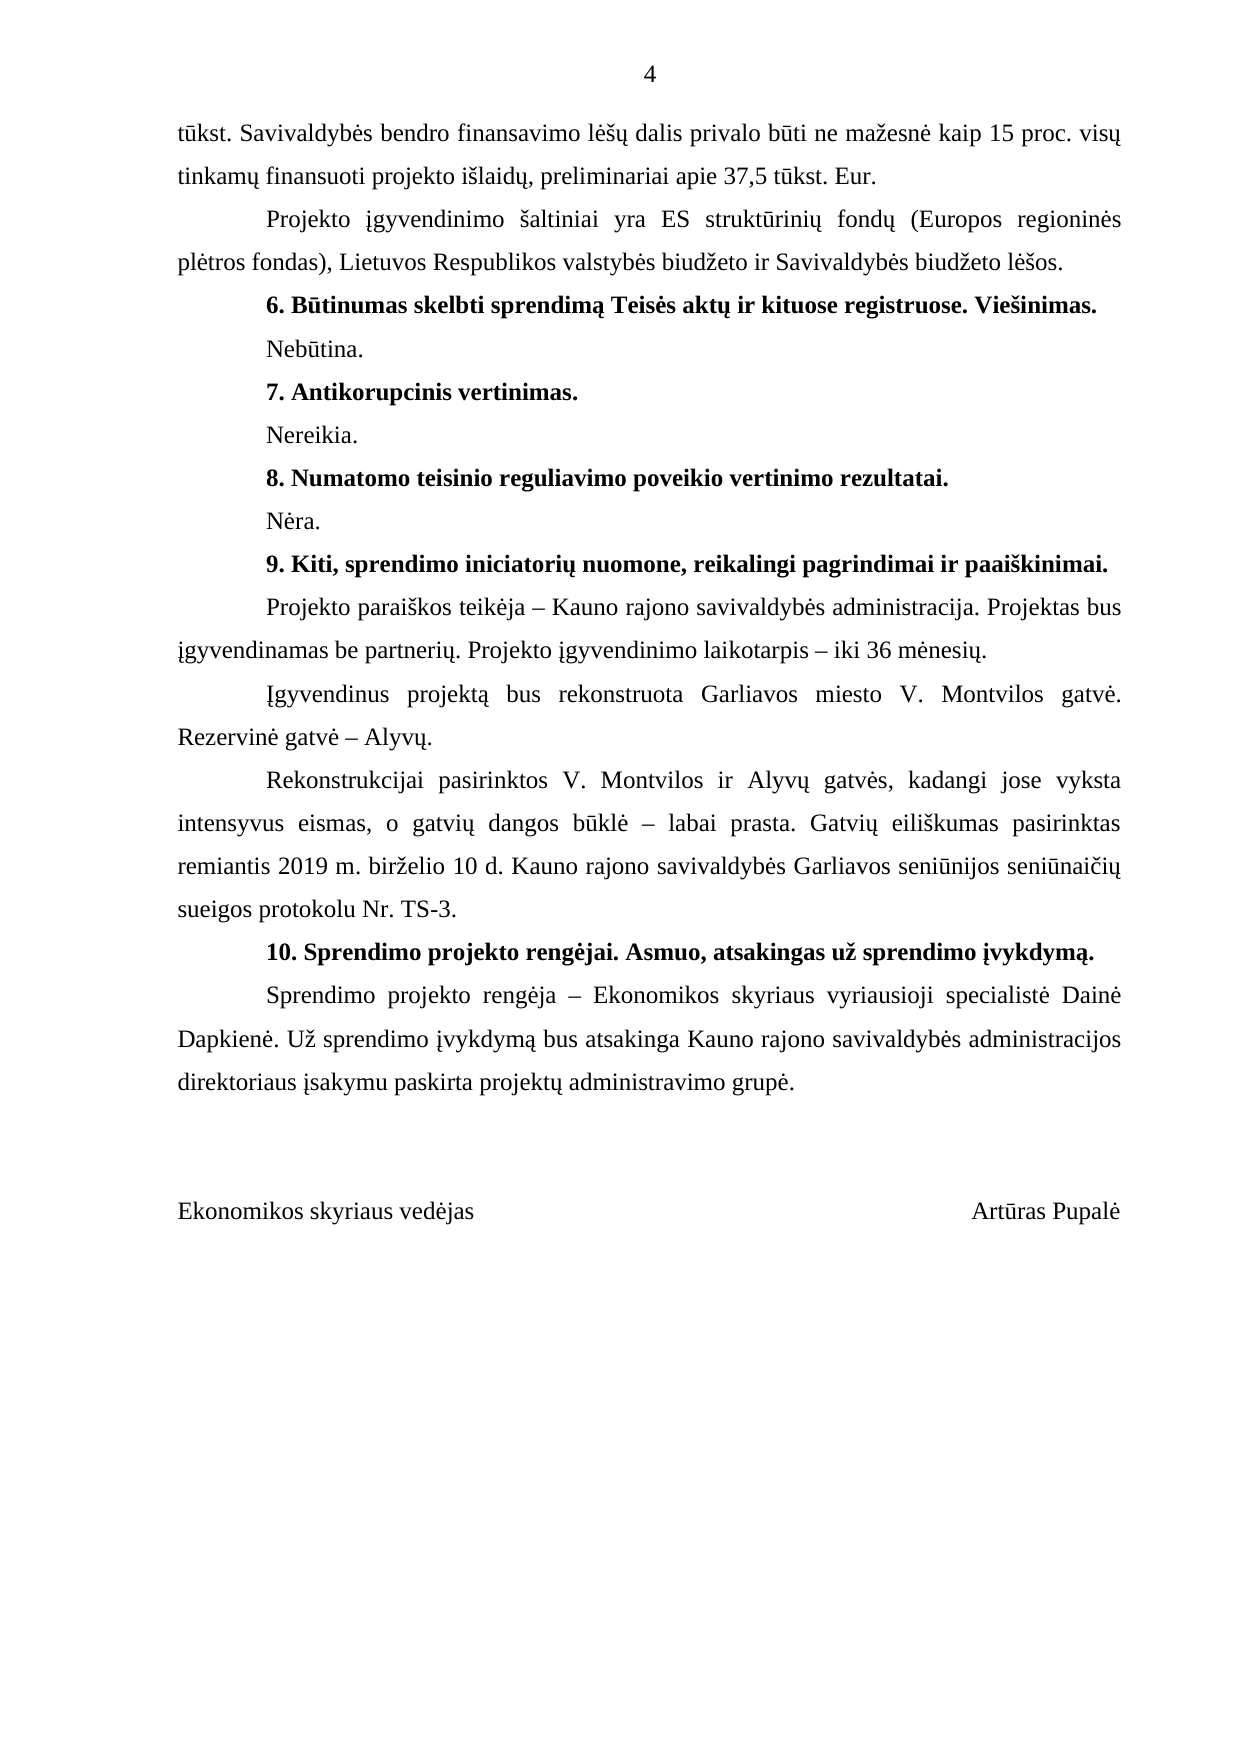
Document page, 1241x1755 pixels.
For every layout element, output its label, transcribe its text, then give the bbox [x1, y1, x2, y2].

text Sprendimo projekto rengėja – Ekonomikos skyriaus vyriausioji specialistė Dainė Dapkienė. Už sprendimo įvykdymą bus atsakinga Kauno rajono savivaldybės administracijos direktoriaus įsakymu paskirta projektų administravimo grupė. [177, 981, 1122, 1096]
text Projekto įgyvendinimo šaltiniai yra ES struktūrinių fondų (Europos regioninės plėtros fondas), Lietuvos Respublikos valstybės biudžeto ir Savivaldybės biudžeto lėšos. [177, 204, 1122, 276]
text Ekonomikos skyriaus vedėjas Artūras Pupalė [177, 1196, 1122, 1225]
text 7. Antikorupcinis vertinimas. [177, 377, 1122, 406]
text 9. Kiti, sprendimo iniciatorių nuomone, reikalingi pagrindimai ir paaiškinimai. [177, 549, 1122, 578]
text 10. Sprendimo projekto rengėjai. Asmuo, atsakingas už sprendimo įvykdymą. [177, 937, 1122, 966]
text Rekonstrukcijai pasirinktos V. Montvilos ir Alyvų gatvės, kadangi jose vyksta intensyvus eismas, o gatvių dangos būklė – labai prasta. Gatvių eiliškumas pasirinktas remiantis 2019 m. birželio 10 d. Kauno rajono savivaldybės Garliavos seniūnijos seniūnaičių sueigos protokolu Nr. TS-3. [177, 765, 1122, 923]
text Nebūtina. [177, 334, 1122, 362]
text Nėra. [177, 506, 1122, 535]
text 8. Numatomo teisinio reguliavimo poveikio vertinimo rezultatai. [177, 463, 1122, 492]
text Nereikia. [177, 420, 1122, 449]
text tūkst. Savivaldybės bendro finansavimo lėšų dalis privalo būti ne mažesnė kaip 15 proc. visų tinkamų finansuoti projekto išlaidų, preliminariai apie 37,5 tūkst. Eur. [177, 118, 1122, 190]
text Įgyvendinus projektą bus rekonstruota Garliavos miesto V. Montvilos gatvė. Rezervinė gatvė – Alyvų. [177, 679, 1122, 751]
text 6. Būtinumas skelbti sprendimą Teisės aktų ir kituose registruose. Viešinimas. [177, 291, 1122, 319]
text Projekto paraiškos teikėja – Kauno rajono savivaldybės administracija. Projektas bus įgyvendinamas be partnerių. Projekto įgyvendinimo laikotarpis – iki 36 mėnesių. [177, 592, 1122, 664]
